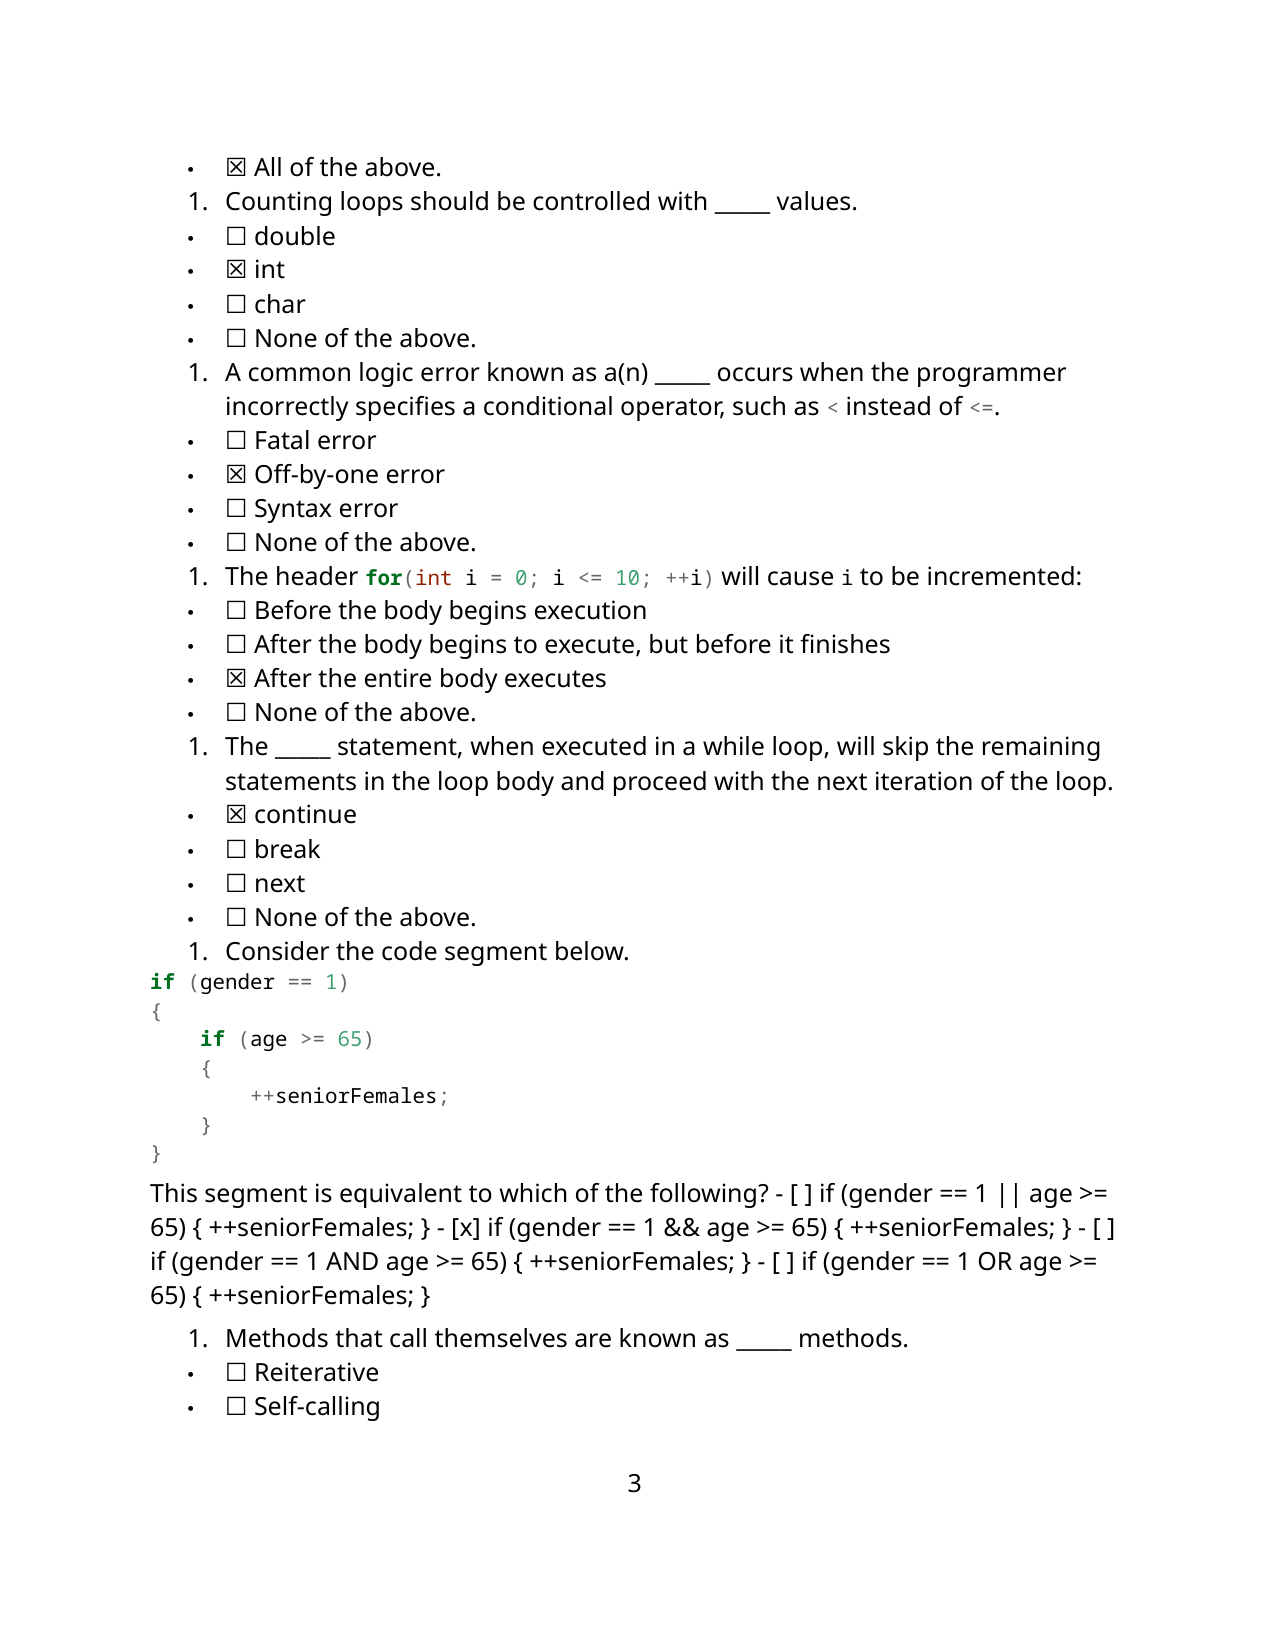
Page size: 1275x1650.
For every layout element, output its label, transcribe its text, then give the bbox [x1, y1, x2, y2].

list Consider the code segment below. [187, 933, 1125, 967]
list ☐ None of the above. [187, 695, 1125, 729]
text ++seniorFemales; [150, 1081, 1125, 1110]
text } [150, 1110, 1125, 1138]
list ☐ None of the above. [187, 525, 1125, 559]
text { [150, 996, 1125, 1024]
text } [150, 1138, 1125, 1167]
list ☒ int [187, 252, 1125, 286]
list ☐ Syntax error [187, 491, 1125, 525]
list ☐ double [187, 218, 1125, 252]
list ☐ char [187, 286, 1125, 320]
list The _____ statement, when executed in a while loop, will skip the remaining statements in the loop body and proceed with the next iteration of the loop. [187, 729, 1125, 797]
list ☒ Off-by-one error [187, 457, 1125, 491]
list ☐ break [187, 831, 1125, 865]
list ☐ Fatal error [187, 422, 1125, 457]
text if (gender == 1) [150, 967, 1125, 996]
list ☐ After the body begins to execute, but before it finishes [187, 627, 1125, 661]
list ☐ None of the above. [187, 320, 1125, 354]
list ☐ Before the body begins execution [187, 593, 1125, 627]
list ☐ Self-calling [187, 1389, 1125, 1423]
list A common logic error known as a(n) _____ occurs when the programmer incorrectly specifies a conditional operator, such as < instead of <=. [187, 354, 1125, 422]
text This segment is equivalent to which of the following? - [ ] if (gender == 1 || age >= 65) { ++seniorFemales; } - [x] if (gender == 1 && age >= 65) { ++seniorFemales; } - [ ] if (gender == 1 AND age >= 65) { ++seniorFemales; } - [ ] if (gender == 1 OR age >= 65) { ++seniorFemales; } [150, 1176, 1125, 1312]
list Counting loops should be controlled with _____ values. [187, 184, 1125, 218]
text if (age >= 65) [150, 1024, 1125, 1053]
list ☒ All of the above. [187, 150, 1125, 184]
list ☐ Reiterative [187, 1355, 1125, 1389]
list ☐ next [187, 865, 1125, 899]
list ☒ continue [187, 797, 1125, 831]
list Methods that call themselves are known as _____ methods. [187, 1321, 1125, 1355]
list The header for(int i = 0; i <= 10; ++i) will cause i to be incremented: [187, 559, 1125, 593]
text { [150, 1053, 1125, 1081]
list ☐ None of the above. [187, 899, 1125, 933]
list ☒ After the entire body executes [187, 661, 1125, 695]
